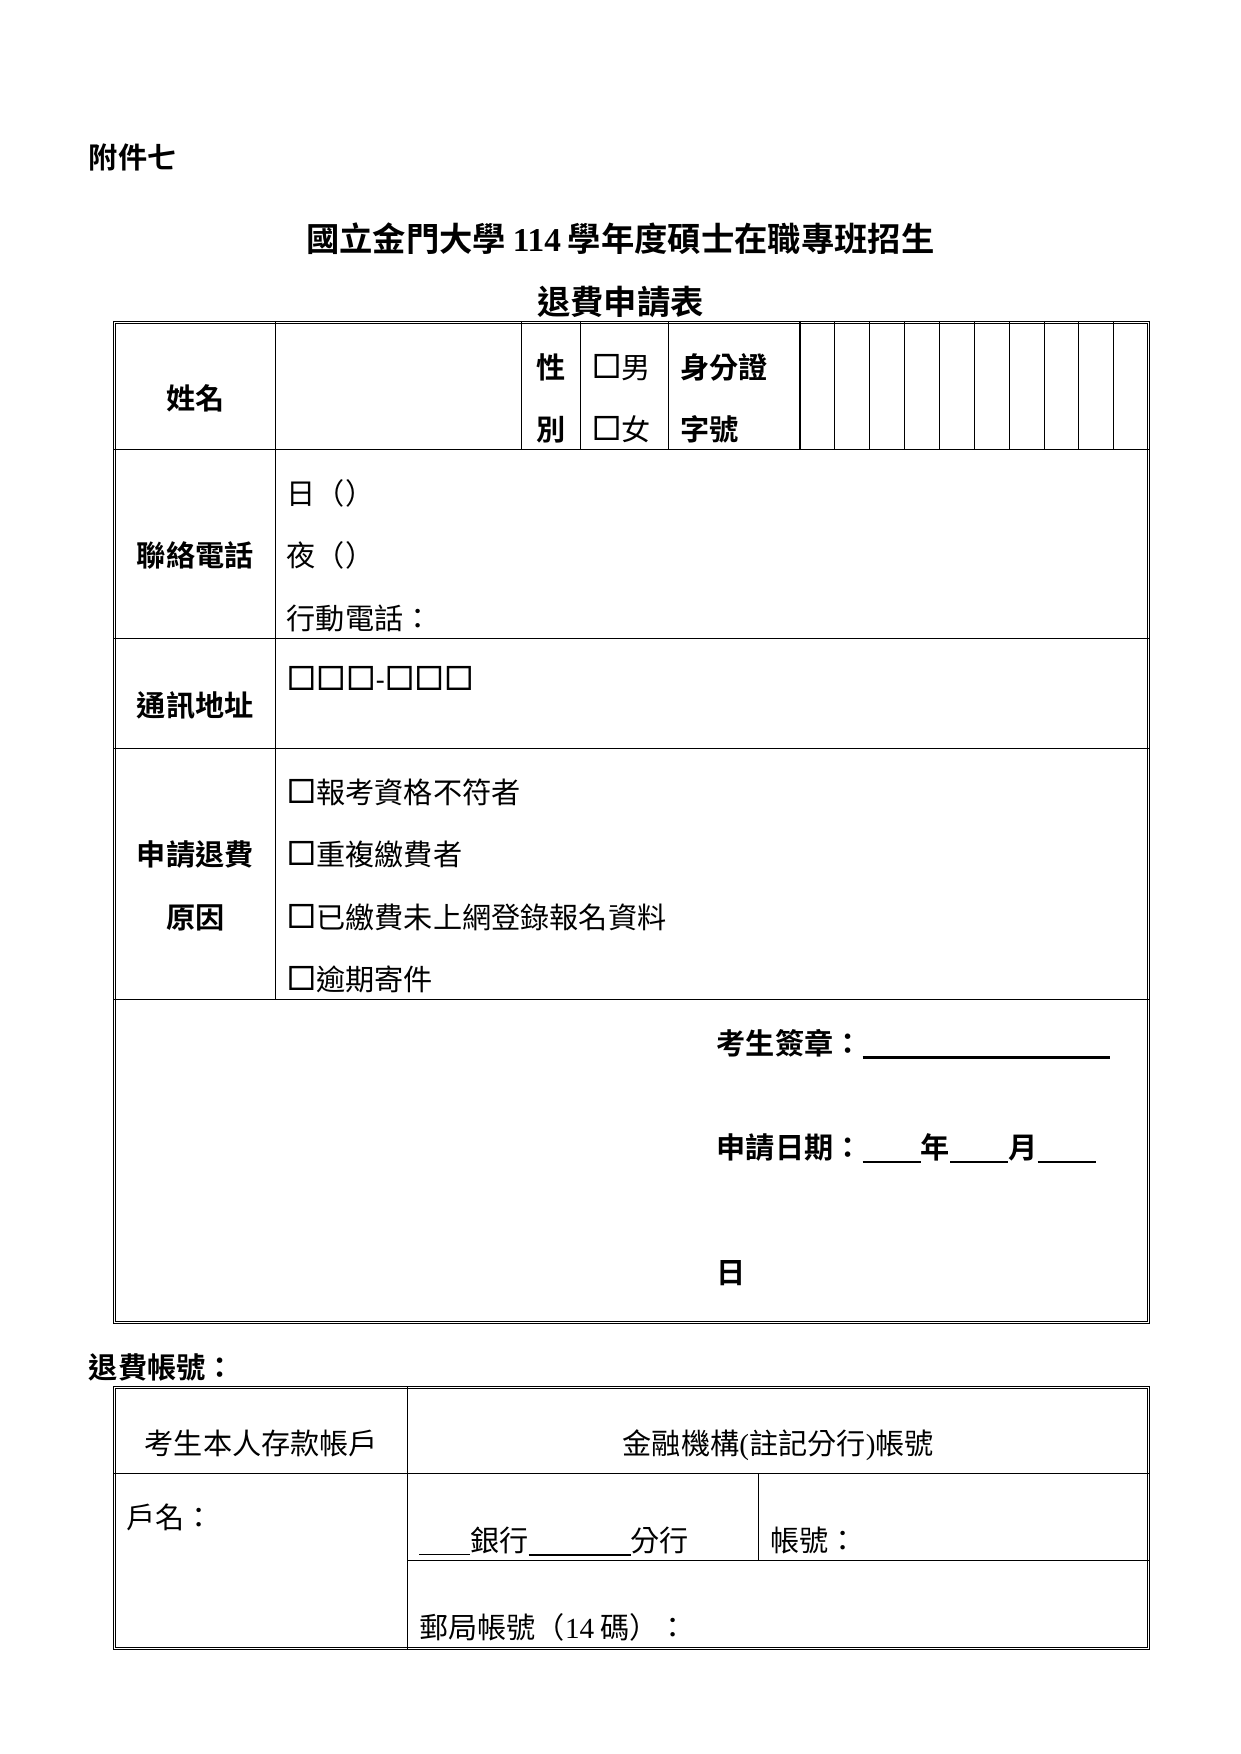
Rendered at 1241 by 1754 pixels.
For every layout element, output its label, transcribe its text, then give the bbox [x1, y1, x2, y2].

table_cell 考生簽章： 申請日期： 年 月 日 [116, 1000, 1147, 1321]
table_header 考生本人存款帳戶 [116, 1389, 407, 1473]
table_header [1114, 324, 1147, 449]
table_header [1045, 324, 1078, 449]
text 退費申請表 [89, 258, 1152, 321]
table_header [870, 324, 904, 449]
text 退費帳號： [89, 1324, 1152, 1386]
table_header 男 女 [581, 324, 668, 449]
table_header [1010, 324, 1044, 449]
table_header [975, 324, 1009, 449]
table_header [276, 324, 521, 449]
table_cell 戶名： [116, 1474, 407, 1647]
table_cell 報考資格不符者 重複繳費者 已繳費未上網登錄報名資料 逾期寄件 [276, 749, 1147, 999]
table_header 姓名 [116, 324, 275, 449]
text 附件七 [89, 114, 1152, 177]
table_cell 聯絡電話 [116, 450, 275, 637]
table_header 金融機構(註記分行)帳號 [408, 1389, 1147, 1473]
table_header 性別 [522, 324, 580, 449]
table_header [940, 324, 974, 449]
table_cell 帳號： [759, 1474, 1147, 1560]
table_cell 申請退費原因 [116, 749, 275, 999]
table_header 身分證 字號 [669, 324, 799, 449]
table_cell 郵局帳號（14碼）： [408, 1561, 1147, 1647]
text 國立金門大學114學年度碩士在職專班招生 [89, 196, 1152, 258]
table_cell 日（） 夜（） 行動電話： [276, 450, 1147, 637]
table_header [905, 324, 939, 449]
table_header [835, 324, 869, 449]
table_cell - [276, 639, 1147, 748]
table_cell 銀行 分行 [408, 1474, 758, 1560]
table_header [801, 324, 834, 449]
table_cell 通訊地址 [116, 639, 275, 748]
table_header [1079, 324, 1113, 449]
